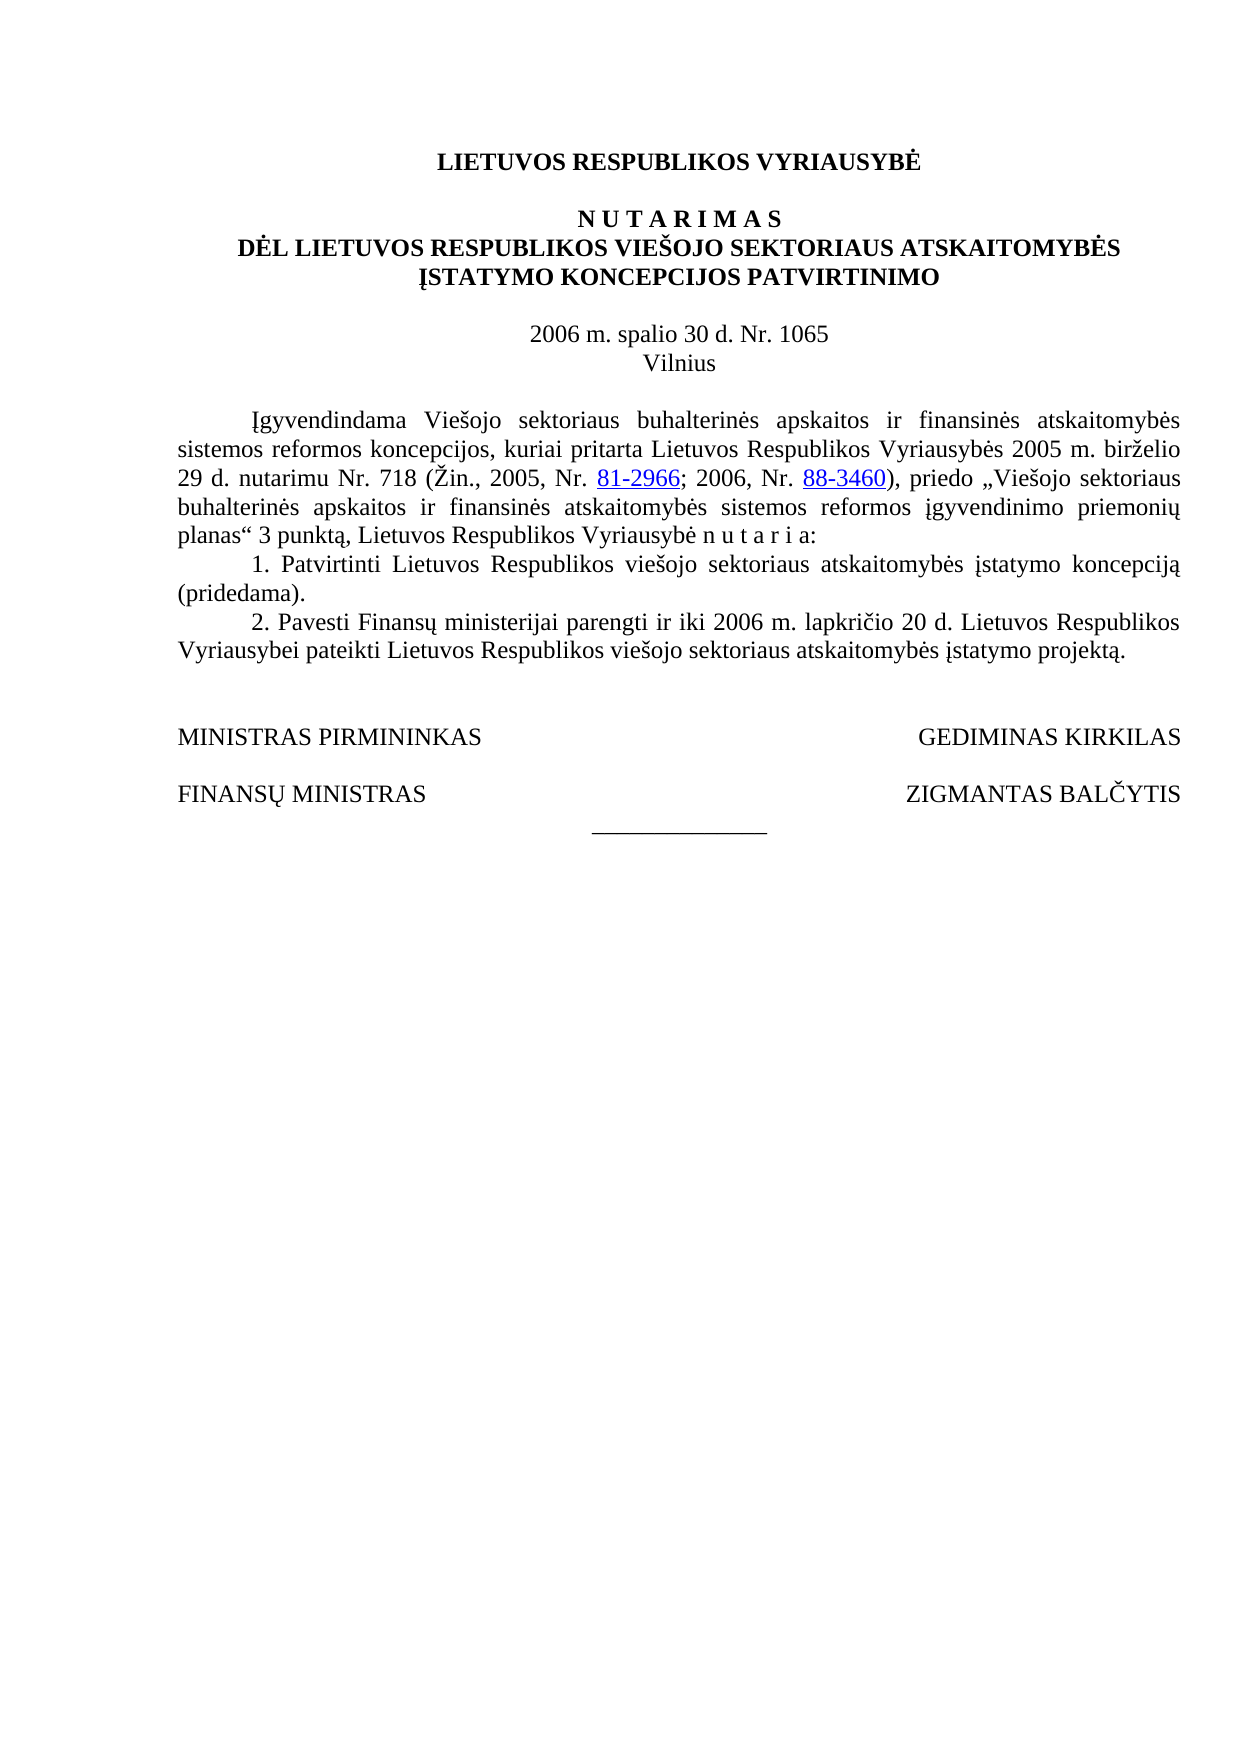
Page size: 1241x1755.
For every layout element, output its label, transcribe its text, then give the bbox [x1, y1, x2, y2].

text Finansų ministras Zigmantas Balčytis [177, 779, 1181, 808]
text 1. Patvirtinti Lietuvos Respublikos viešojo sektoriaus atskaitomybės įstatymo koncepciją (pridedama). [177, 549, 1181, 607]
text ______________ [177, 808, 1181, 837]
text LIETUVOS RESPUBLIKOS VYRIAUSYBĖ [177, 147, 1181, 176]
text 2. Pavesti Finansų ministerijai parengti ir iki 2006 m. lapkričio 20 d. Lietuvos Respublikos Vyriausybei pateikti Lietuvos Respublikos viešojo sektoriaus atskaitomybės įstatymo projektą. [177, 607, 1181, 664]
text Ministras Pirmininkas Gediminas Kirkilas [177, 722, 1181, 751]
text 2006 m. spalio 30 d. Nr. 1065 [177, 319, 1181, 348]
text Įgyvendindama Viešojo sektoriaus buhalterinės apskaitos ir finansinės atskaitomybės sistemos reformos koncepcijos, kuriai pritarta Lietuvos Respublikos Vyriausybės 2005 m. birželio 29 d. nutarimu Nr. 718 (Žin., 2005, Nr. 81-2966; 2006, Nr. 88-3460), priedo „Viešojo sektoriaus buhalterinės apskaitos ir finansinės atskaitomybės sistemos reformos įgyvendinimo priemonių planas“ 3 punktą, Lietuvos Respublikos Vyriausybė nutaria: [177, 406, 1181, 549]
text N U T A R I M A S [177, 204, 1181, 233]
text DĖL LIETUVOS RESPUBLIKOS VIEŠOJO SEKTORIAUS ATSKAITOMYBĖS ĮSTATYMO KONCEPCIJOS PATVIRTINIMO [177, 233, 1181, 291]
text Vilnius [177, 348, 1181, 377]
